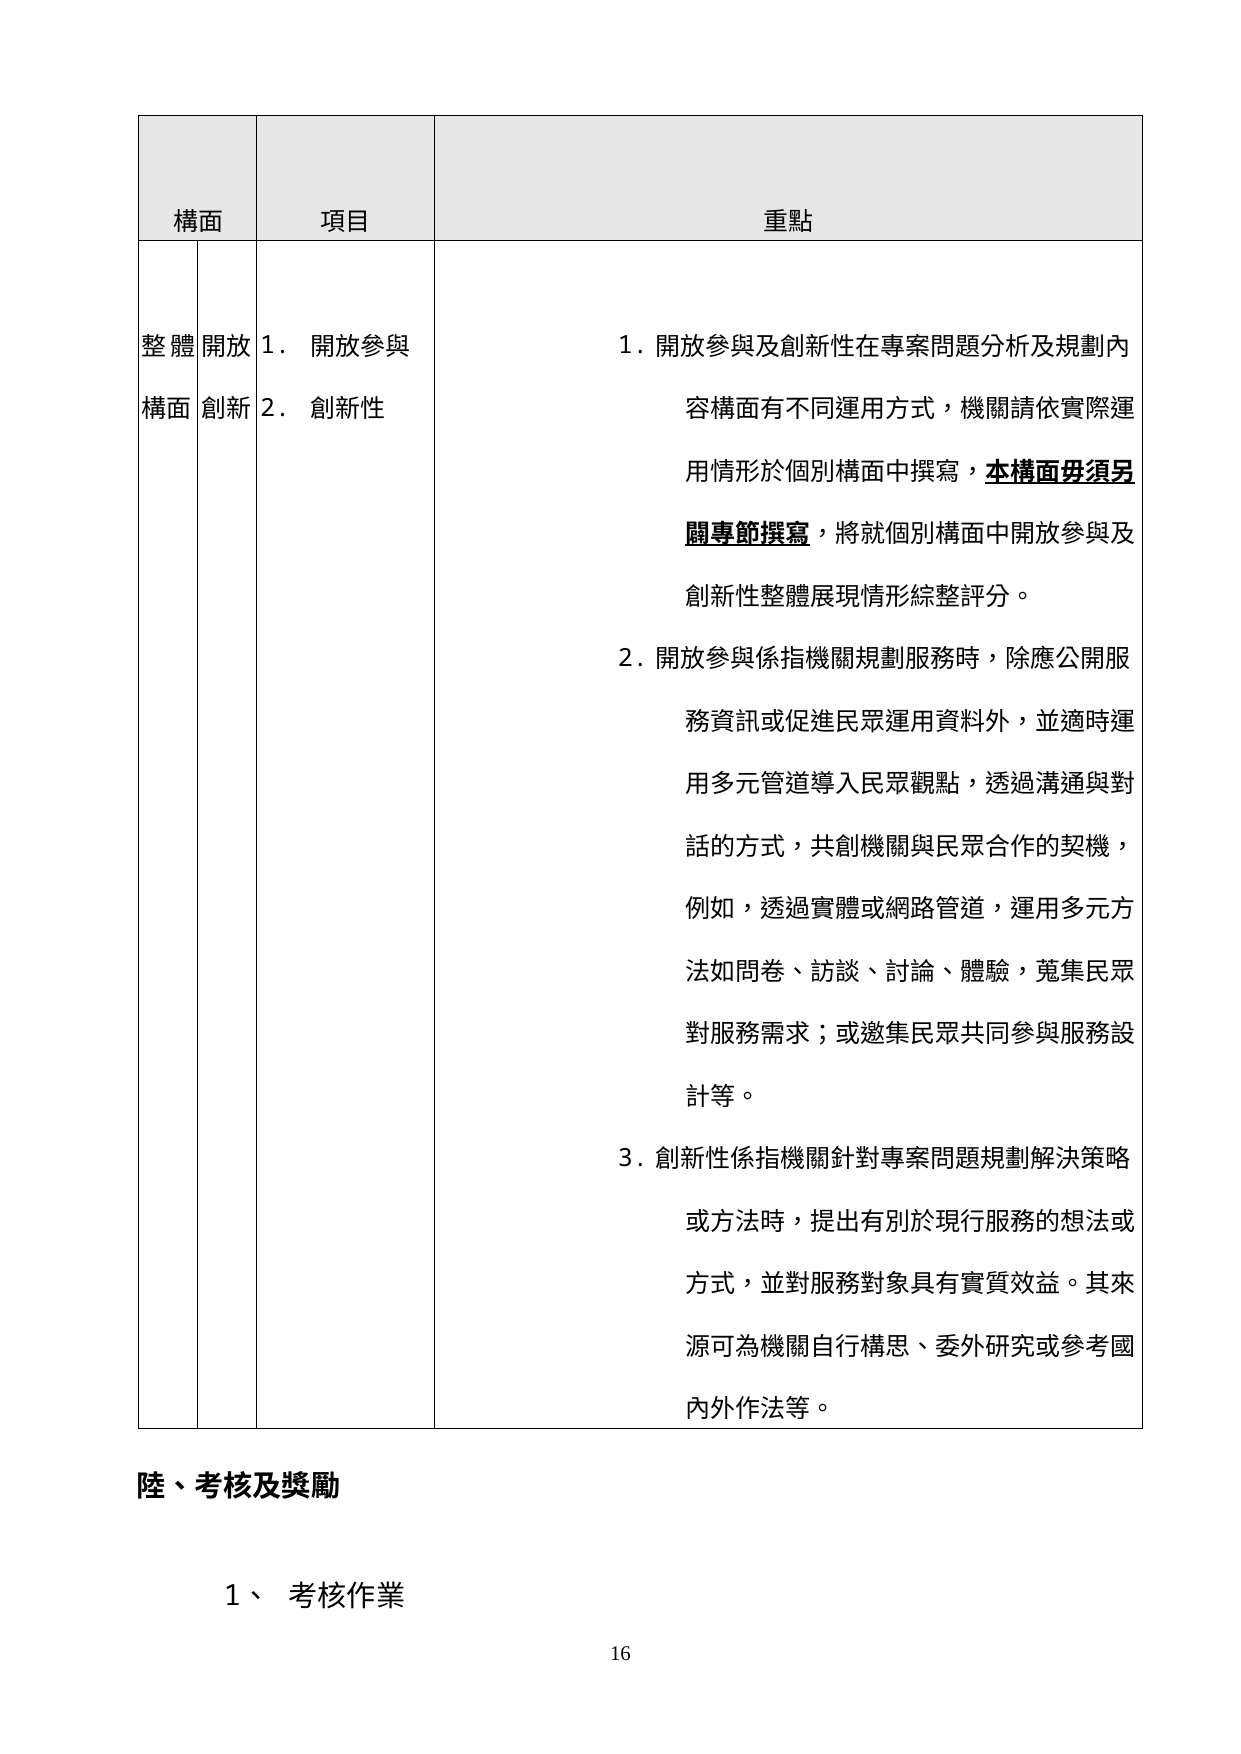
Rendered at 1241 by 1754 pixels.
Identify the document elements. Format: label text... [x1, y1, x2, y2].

table_cell 開放參與 創新性 [257, 241, 434, 1427]
list 考核作業 [223, 1552, 1104, 1615]
text 陸、考核及獎勵 [136, 1466, 1104, 1503]
table_cell 開放創新 [198, 241, 256, 1427]
table_header 重點 [435, 116, 1142, 240]
table_cell 開放參與及創新性在專案問題分析及規劃內容構面有不同運用方式，機關請依實際運用情形於個別構面中撰寫，本構面毋須另闢專節撰寫，將就個別構面中開放參與及創新性整體展現情形綜整評分。 開放參與係指機關規劃服務時，除應公開服務資訊或促進民眾運用資料外，並適時運用多元管道導入民眾觀點，透過溝通與對話的方式，共創機關與民眾合作的契機，例如，透過實體或網路管道，運用多元方法如問卷、訪談、討論、體驗，蒐集民眾對服務需求；或邀集民眾共同參與服務設計等。 創新性係指機關針對專案問題規劃解決策略或方法時，提出有別於現行服務的想法或方式，並對服務對象具有實質效益。其來源可為機關自行構思、委外研究或參考國內外作法等。 [435, 241, 1142, 1427]
table_header 構面 [139, 116, 256, 240]
table_header 項目 [257, 116, 434, 240]
table_cell 整體構面 [139, 241, 197, 1427]
